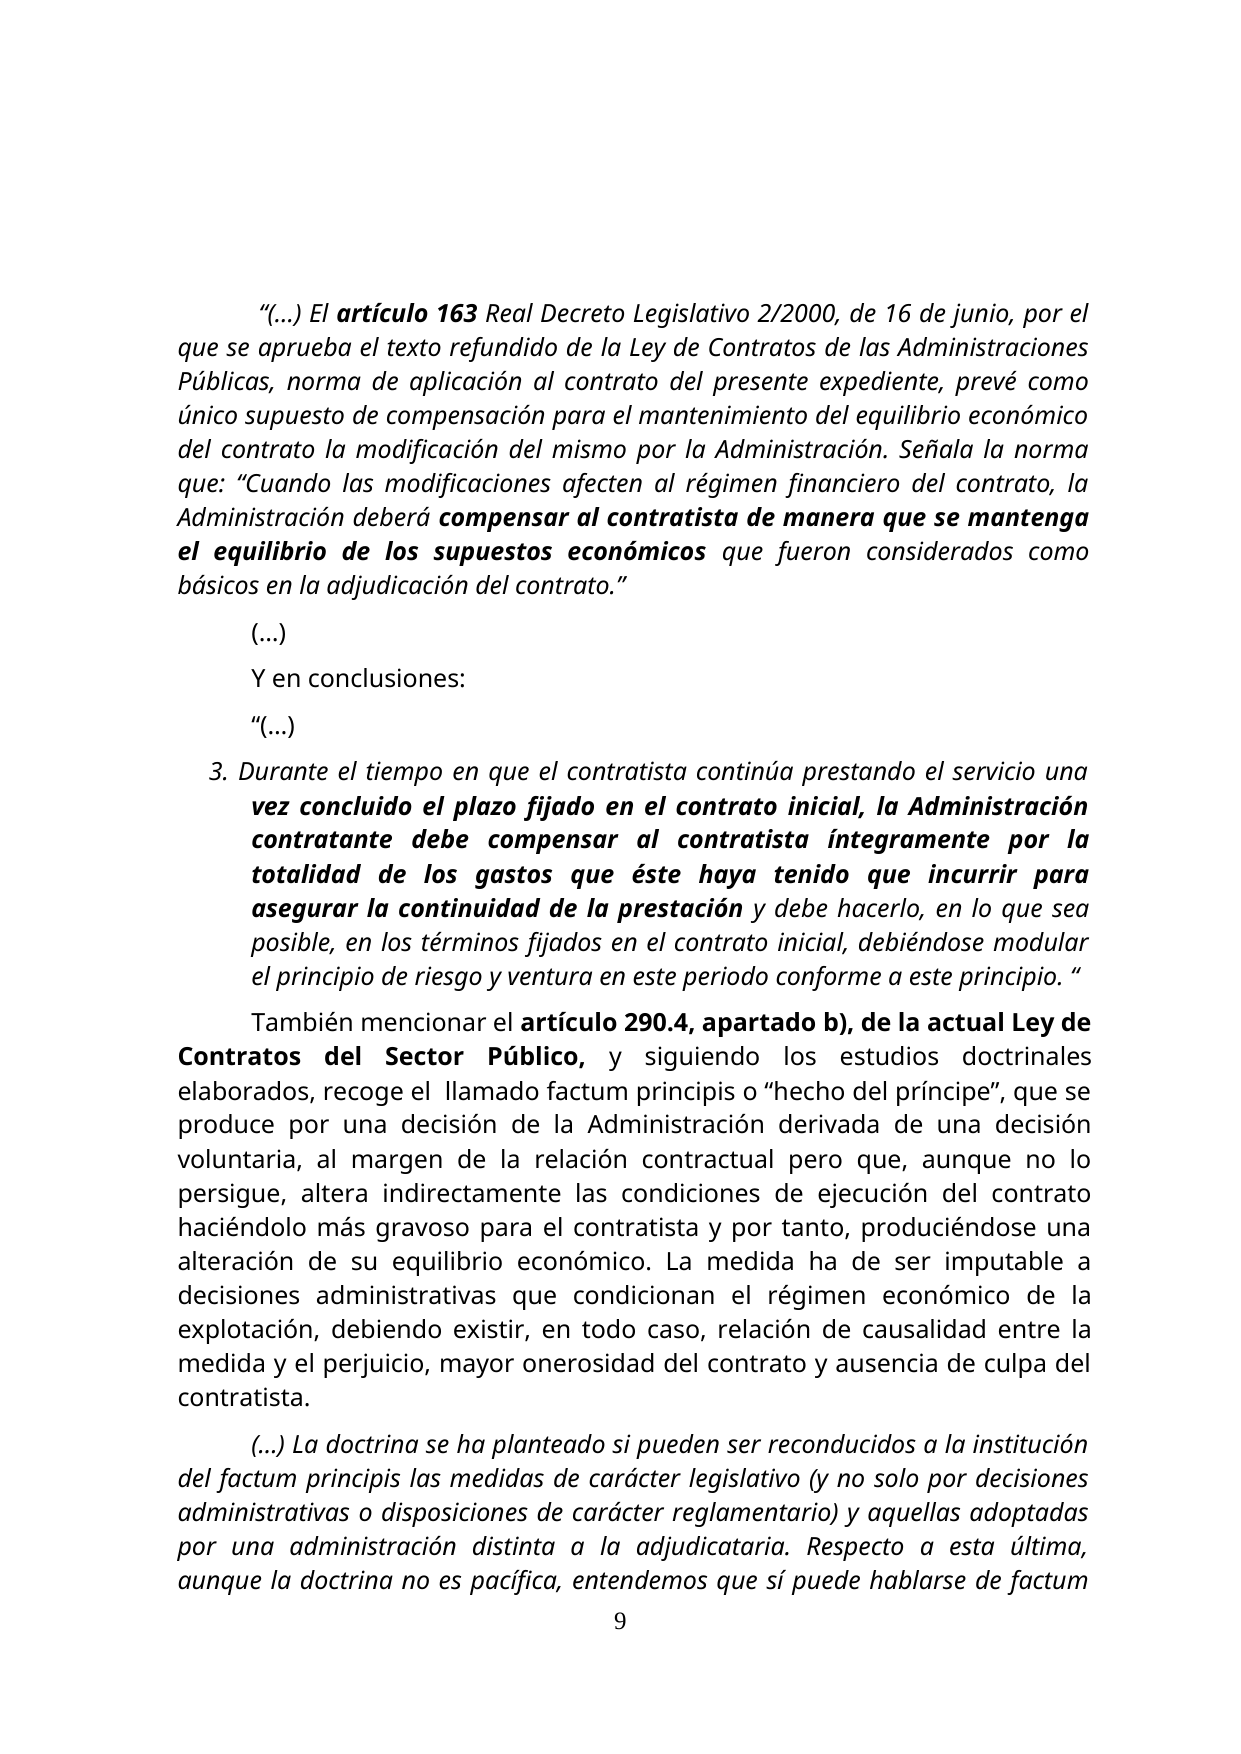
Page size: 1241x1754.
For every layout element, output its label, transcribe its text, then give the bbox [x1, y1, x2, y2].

text (…) La doctrina se ha planteado si pueden ser reconducidos a la institución del factum principis las medidas de carácter legislativo (y no solo por decisiones administrativas o disposiciones de carácter reglamentario) y aquellas adoptadas por una administración distinta a la adjudicataria. Respecto a esta última, aunque la doctrina no es pacífica, entendemos que sí puede hablarse de factum [177, 1426, 1093, 1597]
text “(…) El artículo 163 Real Decreto Legislativo 2/2000, de 16 de junio, por el que se aprueba el texto refundido de la Ley de Contratos de las Administraciones Públicas, norma de aplicación al contrato del presente expediente, prevé como único supuesto de compensación para el mantenimiento del equilibrio económico del contrato la modificación del mismo por la Administración. Señala la norma que: “Cuando las modificaciones afecten al régimen financiero del contrato, la Administración deberá compensar al contratista de manera que se mantenga el equilibrio de los supuestos económicos que fueron considerados como básicos en la adjudicación del contrato.” [177, 295, 1093, 602]
text Y en conclusiones: [177, 661, 1093, 695]
text “(…) [251, 707, 1093, 742]
text También mencionar el artículo 290.4, apartado b), de la actual Ley de Contratos del Sector Público, y siguiendo los estudios doctrinales elaborados, recoge el llamado factum principis o “hecho del príncipe”, que se produce por una decisión de la Administración derivada de una decisión voluntaria, al margen de la relación contractual pero que, aunque no lo persigue, altera indirectamente las condiciones de ejecución del contrato haciéndolo más gravoso para el contratista y por tanto, produciéndose una alteración de su equilibrio económico. La medida ha de ser imputable a decisiones administrativas que condicionan el régimen económico de la explotación, debiendo existir, en todo caso, relación de causalidad entre la medida y el perjuicio, mayor onerosidad del contrato y ausencia de culpa del contratista. [177, 1005, 1093, 1414]
text 3. Durante el tiempo en que el contratista continúa prestando el servicio una vez concluido el plazo fijado en el contrato inicial, la Administración contratante debe compensar al contratista íntegramente por la totalidad de los gastos que éste haya tenido que incurrir para asegurar la continuidad de la prestación y debe hacerlo, en lo que sea posible, en los términos fijados en el contrato inicial, debiéndose modular el principio de riesgo y ventura en este periodo conforme a este principio. “ [209, 754, 1093, 992]
text (…) [177, 614, 1093, 648]
